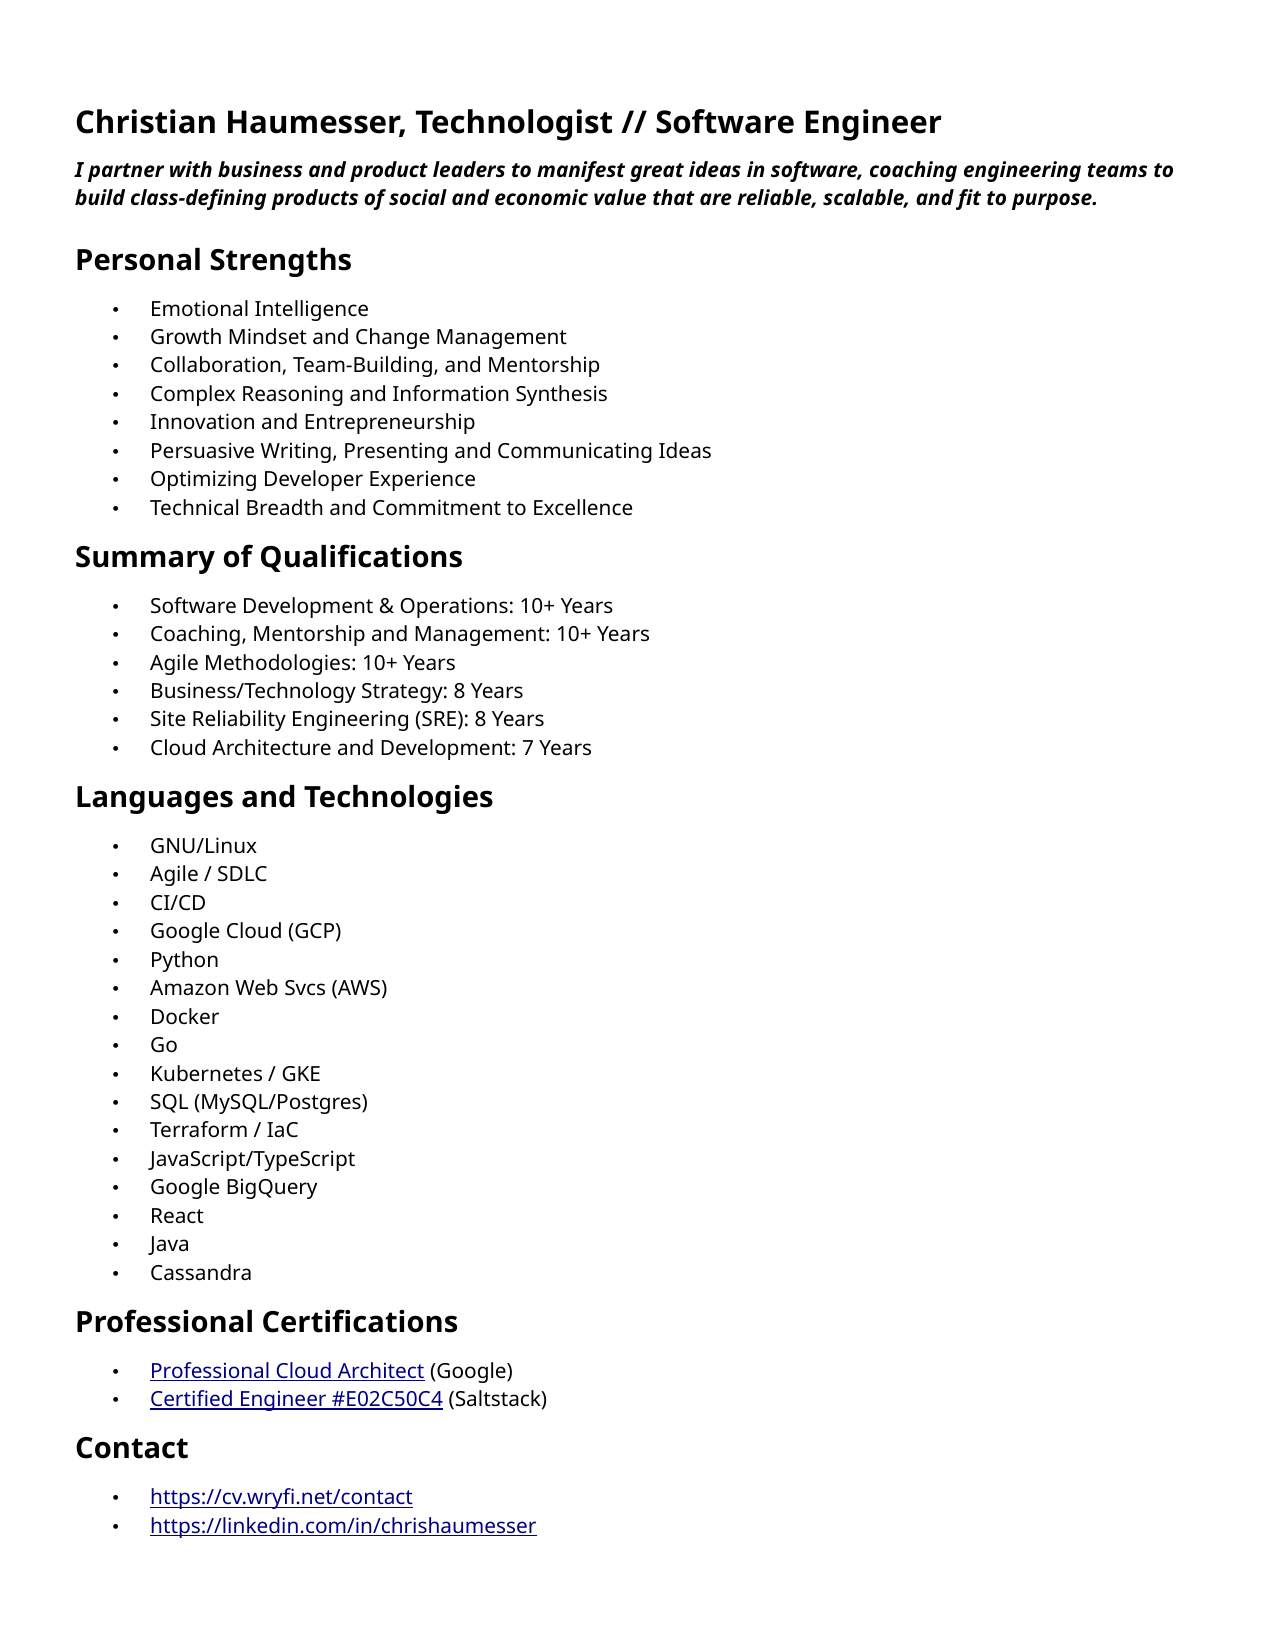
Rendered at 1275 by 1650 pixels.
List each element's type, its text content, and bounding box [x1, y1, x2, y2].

list Optimizing Developer Experience [112, 464, 1200, 493]
text I partner with business and product leaders to manifest great ideas in software, coaching engineering teams to build class-defining products of social and economic value that are reliable, scalable, and fit to purpose. [75, 155, 1200, 212]
list React [112, 1201, 1200, 1229]
list Go [112, 1030, 1200, 1059]
list Amazon Web Svcs (AWS) [112, 973, 1200, 1002]
subtitle Personal Strengths [75, 239, 1200, 279]
list Python [112, 945, 1200, 973]
list Site Reliability Engineering (SRE): 8 Years [112, 704, 1200, 733]
list Coaching, Mentorship and Management: 10+ Years [112, 619, 1200, 648]
subtitle Languages and Technologies [75, 776, 1200, 816]
list Software Development & Operations: 10+ Years [112, 591, 1200, 619]
list GNU/Linux [112, 831, 1200, 859]
list Google BigQuery [112, 1172, 1200, 1201]
list Business/Technology Strategy: 8 Years [112, 676, 1200, 704]
list Terraform / IaC [112, 1116, 1200, 1144]
list Agile Methodologies: 10+ Years [112, 648, 1200, 676]
list Docker [112, 1002, 1200, 1030]
list Innovation and Entrepreneurship [112, 407, 1200, 436]
list Kubernetes / GKE [112, 1059, 1200, 1087]
list Cassandra [112, 1258, 1200, 1286]
list Java [112, 1229, 1200, 1258]
subtitle Professional Certifications [75, 1301, 1200, 1341]
list Complex Reasoning and Information Synthesis [112, 379, 1200, 407]
subtitle Christian Haumesser, Technologist // Software Engineer [75, 100, 1200, 143]
list https://cv.wryfi.net/contact [112, 1482, 1200, 1511]
list CI/CD [112, 888, 1200, 916]
subtitle Summary of Qualifications [75, 536, 1200, 576]
list Emotional Intelligence [112, 294, 1200, 322]
list Growth Mindset and Change Management [112, 322, 1200, 351]
list Collaboration, Team-Building, and Mentorship [112, 351, 1200, 379]
list Persuasive Writing, Presenting and Communicating Ideas [112, 436, 1200, 464]
list SQL (MySQL/Postgres) [112, 1087, 1200, 1116]
list https://linkedin.com/in/chrishaumesser [112, 1511, 1200, 1539]
list Professional Cloud Architect (Google) [112, 1356, 1200, 1384]
list Certified Engineer #E02C50C4 (Saltstack) [112, 1384, 1200, 1413]
list JavaScript/TypeScript [112, 1144, 1200, 1172]
subtitle Contact [75, 1428, 1200, 1467]
list Technical Breadth and Commitment to Excellence [112, 493, 1200, 521]
list Cloud Architecture and Development: 7 Years [112, 733, 1200, 761]
list Agile / SDLC [112, 859, 1200, 888]
list Google Cloud (GCP) [112, 916, 1200, 945]
